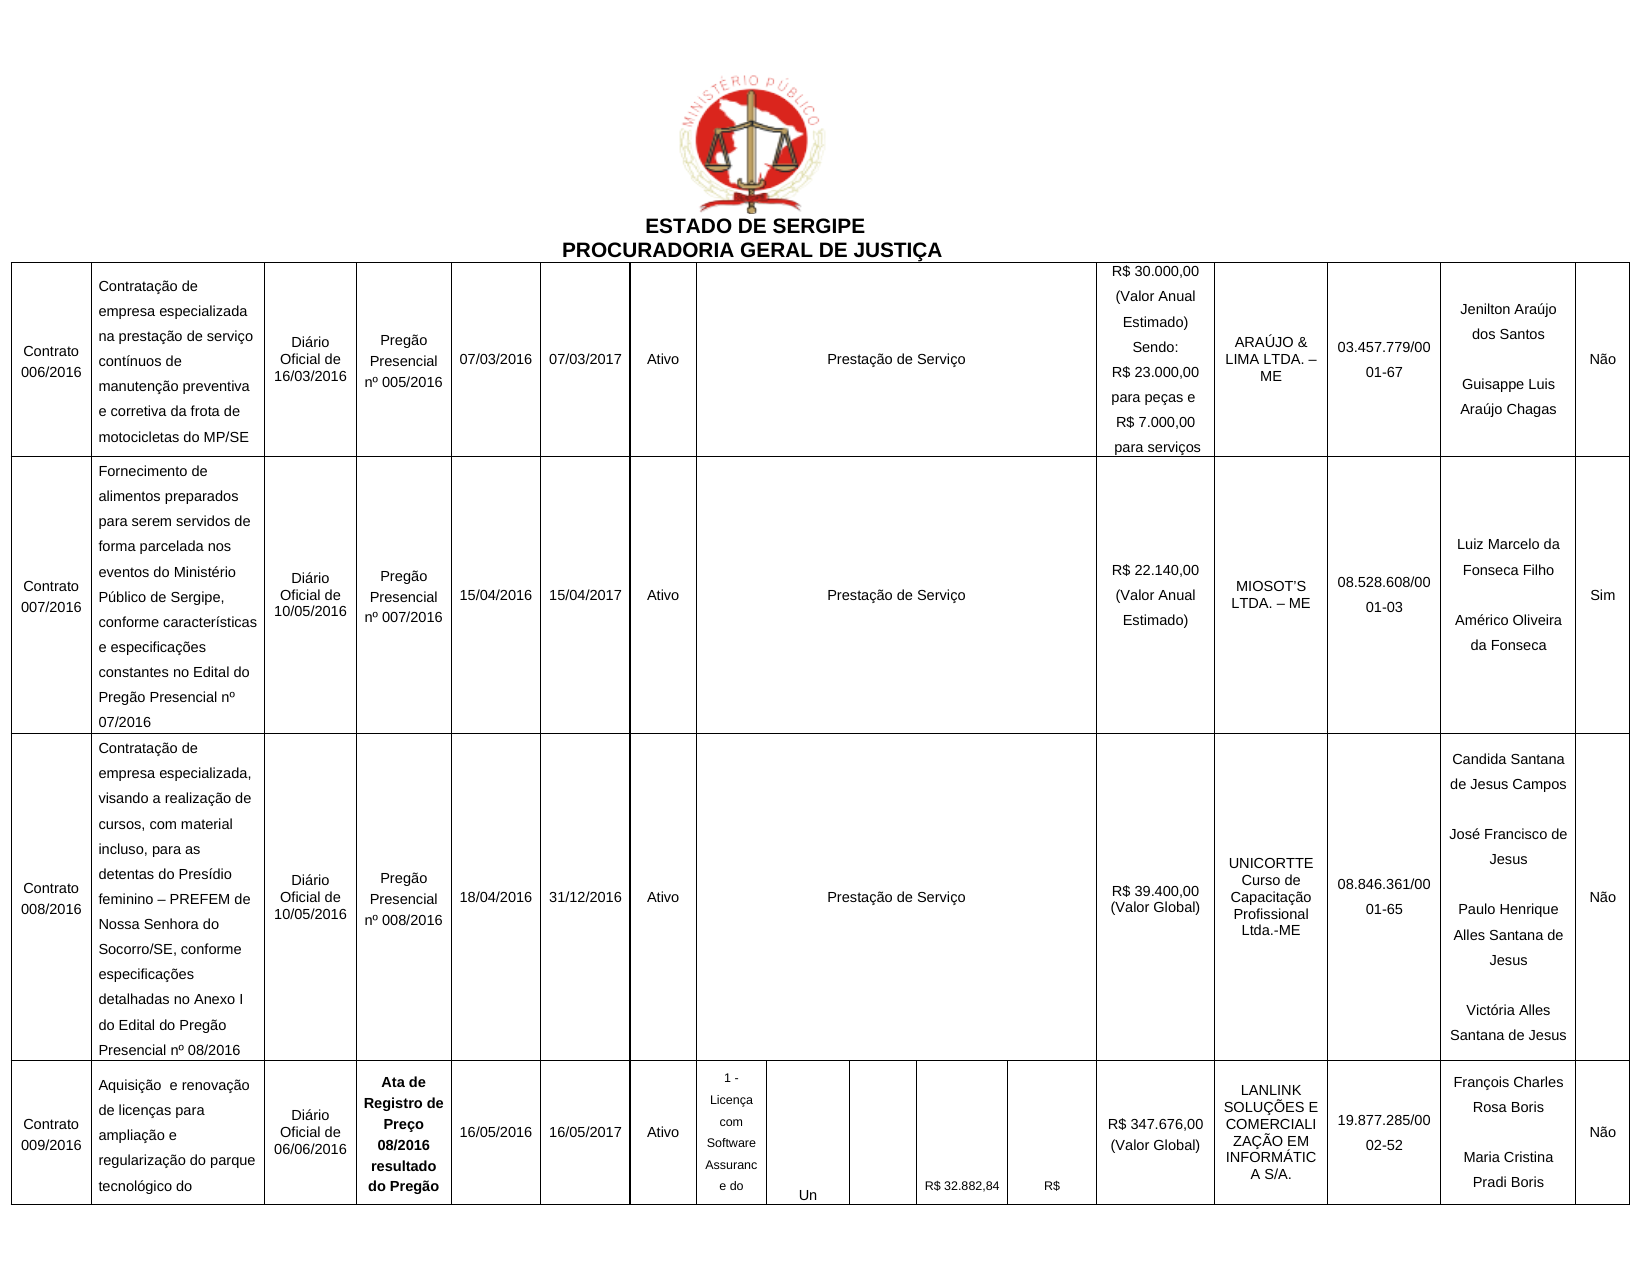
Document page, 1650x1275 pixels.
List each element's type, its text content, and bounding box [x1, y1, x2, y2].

table_cell Jenilton Araújo dos Santos Guisappe Luis Araújo Chagas [1441, 263, 1575, 456]
table_cell Contrato 008/2016 [12, 734, 91, 1060]
table_cell Ativo [631, 263, 696, 456]
table_cell Diário Oficial de 16/03/2016 [265, 263, 356, 456]
table_cell Aquisição e renovação de licenças para ampliação e regularização do parque tecnológico do [92, 1061, 264, 1203]
table_cell François Charles Rosa Boris Maria Cristina Pradi Boris [1441, 1061, 1575, 1203]
table_cell 19.877.285/0002-52 [1328, 1061, 1440, 1203]
table_cell Fornecimento de alimentos preparados para serem servidos de forma parcelada nos eventos do Ministério Público de Sergipe, conforme características e especificações constantes no Edital do Pregão Presencial nº 07/2016 [92, 457, 264, 733]
table_cell [850, 1061, 916, 1203]
table_cell 15/04/2017 [541, 457, 629, 733]
table_cell R$ 22.140,00 (Valor Anual Estimado) [1097, 457, 1214, 733]
table_cell Candida Santana de Jesus Campos José Francisco de Jesus Paulo Henrique Alles Santana de Jesus Victória Alles Santana de Jesus [1441, 734, 1575, 1060]
table_cell 08.528.608/0001-03 [1328, 457, 1440, 733]
table_cell 15/04/2016 [452, 457, 540, 733]
table_cell Pregão Presencial nº 007/2016 [357, 457, 451, 733]
table_cell 07/03/2016 [452, 263, 540, 456]
table_cell Não [1576, 263, 1629, 456]
table_cell LANLINK SOLUÇÕES E COMERCIALIZAÇÃO EM INFORMÁTICA S/A. [1215, 1061, 1327, 1203]
table_cell 16/05/2016 [452, 1061, 540, 1203]
table_cell Ata de Registro de Preço 08/2016 resultado do Pregão [357, 1061, 451, 1203]
table_cell Un [767, 1061, 849, 1203]
table_cell ARAÚJO & LIMA LTDA. – ME [1215, 263, 1327, 456]
table_cell Não [1576, 1061, 1629, 1203]
table_cell 08.846.361/0001-65 [1328, 734, 1440, 1060]
table_cell UNICORTTE Curso de Capacitação Profissional Ltda.-ME [1215, 734, 1327, 1060]
table_cell Prestação de Serviço [697, 263, 1096, 456]
table_cell Diário Oficial de 10/05/2016 [265, 457, 356, 733]
table_cell Contratação de empresa especializada na prestação de serviço contínuos de manutenção preventiva e corretiva da frota de motocicletas do MP/SE [92, 263, 264, 456]
table_cell Pregão Presencial nº 005/2016 [357, 263, 451, 456]
table_cell Contratação de empresa especializada, visando a realização de cursos, com material incluso, para as detentas do Presídio feminino – PREFEM de Nossa Senhora do Socorro/SE, conforme especificações detalhadas no Anexo I do Edital do Pregão Presencial nº 08/2016 [92, 734, 264, 1060]
table_cell R$ [1008, 1061, 1096, 1203]
table_cell Contrato 007/2016 [12, 457, 91, 733]
table_cell Luiz Marcelo da Fonseca Filho Américo Oliveira da Fonseca [1441, 457, 1575, 733]
table_cell Prestação de Serviço [697, 734, 1096, 1060]
table_cell Pregão Presencial nº 008/2016 [357, 734, 451, 1060]
table_cell 1 - Licença com Software Assurance do [697, 1061, 766, 1203]
table_cell R$ 32.882,84 [917, 1061, 1007, 1203]
table_cell 16/05/2017 [541, 1061, 629, 1203]
table_cell R$ 347.676,00 (Valor Global) [1097, 1061, 1214, 1203]
table_cell Diário Oficial de 06/06/2016 [265, 1061, 356, 1203]
table_cell Ativo [631, 457, 696, 733]
table_cell Diário Oficial de 10/05/2016 [265, 734, 356, 1060]
table_cell R$ 39.400,00 (Valor Global) [1097, 734, 1214, 1060]
table_cell Sim [1576, 457, 1629, 733]
table_cell Ativo [631, 1061, 696, 1203]
table_cell 03.457.779/0001-67 [1328, 263, 1440, 456]
table_cell Não [1576, 734, 1629, 1060]
table_cell 31/12/2016 [541, 734, 629, 1060]
table_cell Prestação de Serviço [697, 457, 1096, 733]
table_cell 07/03/2017 [541, 263, 629, 456]
table_cell Contrato 006/2016 [12, 263, 91, 456]
table_cell Ativo [631, 734, 696, 1060]
table_cell R$ 30.000,00 (Valor Anual Estimado) Sendo: R$ 23.000,00 para peças e R$ 7.000,00 para serviços [1097, 263, 1214, 456]
table_cell MIOSOT’S LTDA. – ME [1215, 457, 1327, 733]
table_cell Contrato 009/2016 [12, 1061, 91, 1203]
table_cell 18/04/2016 [452, 734, 540, 1060]
